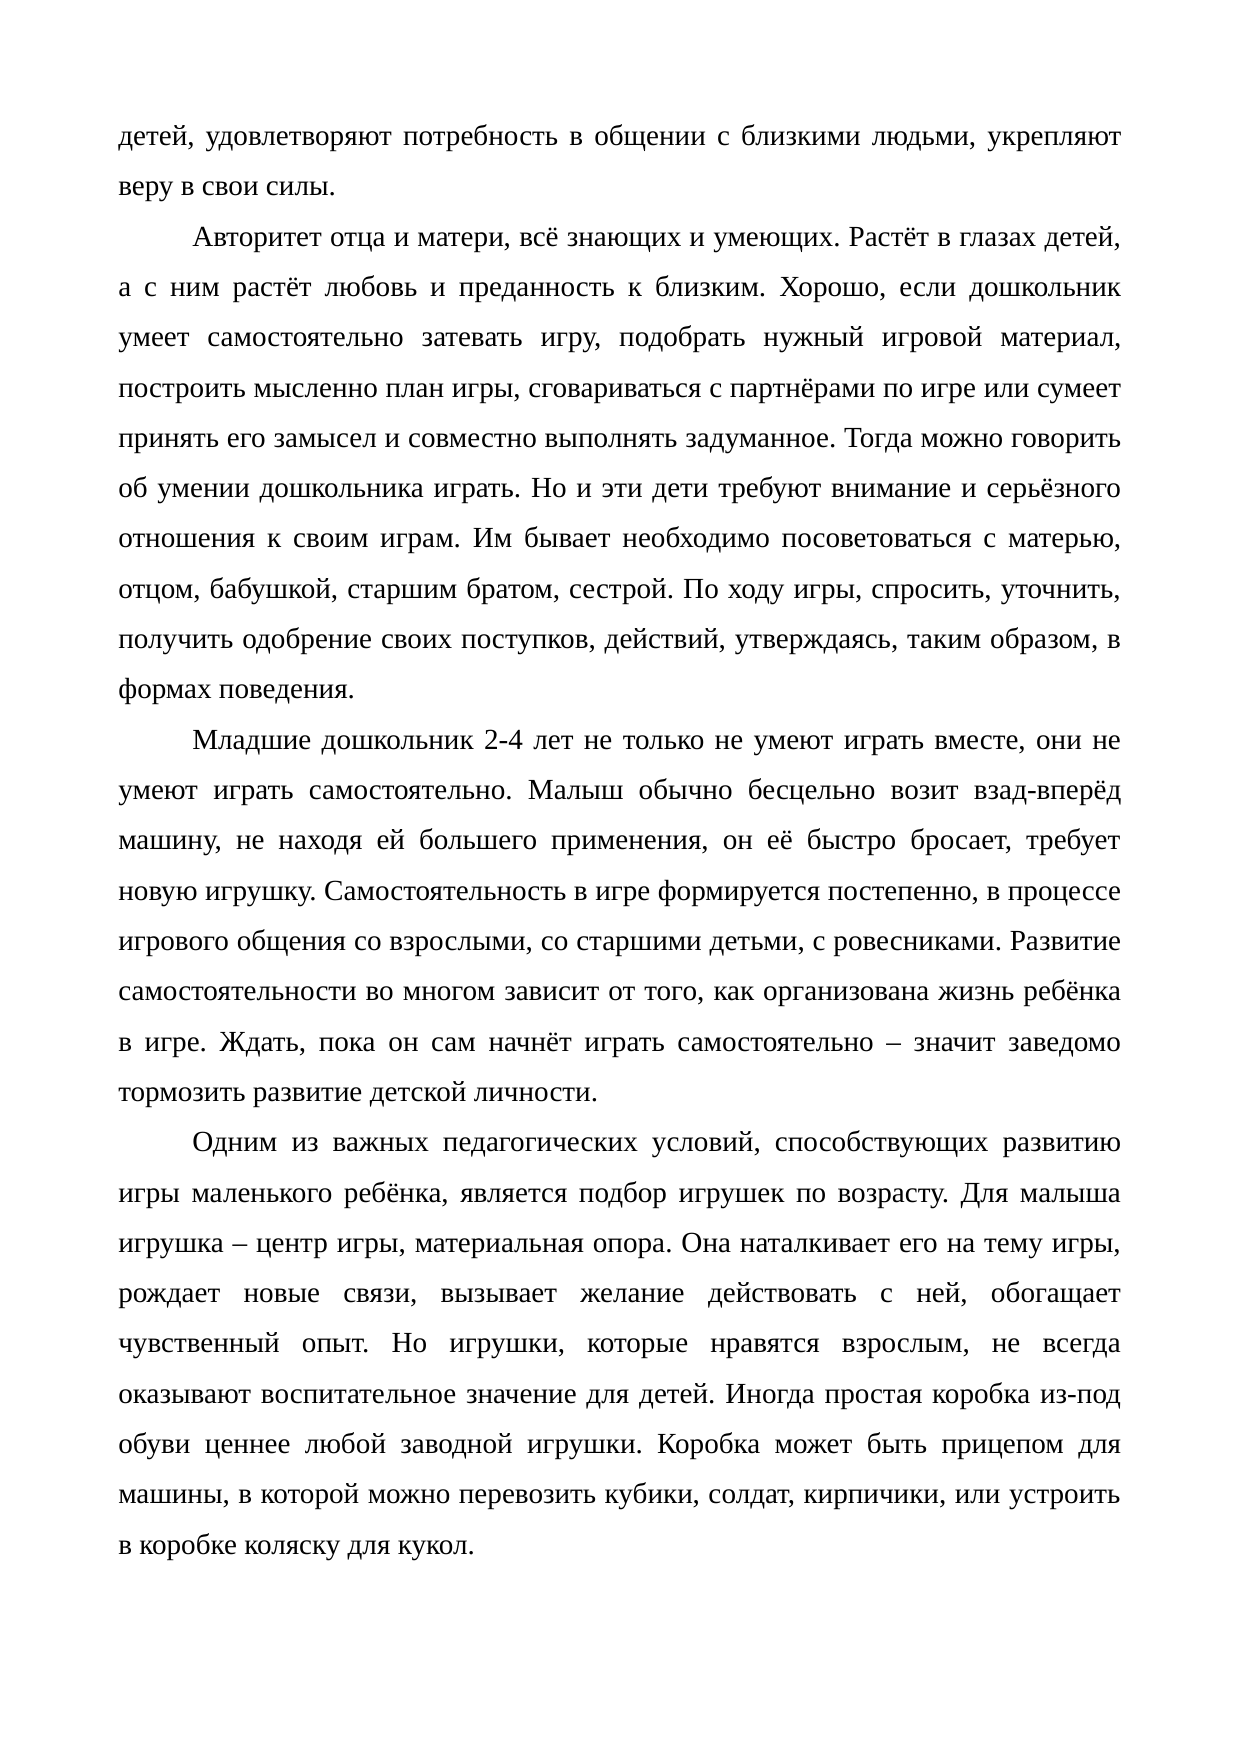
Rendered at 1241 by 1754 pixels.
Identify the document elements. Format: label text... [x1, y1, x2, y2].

text Младшие дошкольник 2-4 лет не только не умеют играть вместе, они не умеют играть самостоятельно. Малыш обычно бесцельно возит взад-вперёд машину, не находя ей большего применения, он её быстро бросает, требует новую игрушку. Самостоятельность в игре формируется постепенно, в процессе игрового общения со взрослыми, со старшими детьми, с ровесниками. Развитие самостоятельности во многом зависит от того, как организована жизнь ребёнка в игре. Ждать, пока он сам начнёт играть самостоятельно – значит заведомо тормозить развитие детской личности. [118, 722, 1122, 1108]
text детей, удовлетворяют потребность в общении с близкими людьми, укрепляют веру в свои силы. [118, 118, 1122, 202]
text Одним из важных педагогических условий, способствующих развитию игры маленького ребёнка, является подбор игрушек по возрасту. Для малыша игрушка – центр игры, материальная опора. Она наталкивает его на тему игры, рождает новые связи, вызывает желание действовать с ней, обогащает чувственный опыт. Но игрушки, которые нравятся взрослым, не всегда оказывают воспитательное значение для детей. Иногда простая коробка из-под обуви ценнее любой заводной игрушки. Коробка может быть прицепом для машины, в которой можно перевозить кубики, солдат, кирпичики, или устроить в коробке коляску для кукол. [118, 1124, 1122, 1560]
text Авторитет отца и матери, всё знающих и умеющих. Растёт в глазах детей, а с ним растёт любовь и преданность к близким. Хорошо, если дошкольник умеет самостоятельно затевать игру, подобрать нужный игровой материал, построить мысленно план игры, сговариваться с партнёрами по игре или сумеет принять его замысел и совместно выполнять задуманное. Тогда можно говорить об умении дошкольника играть. Но и эти дети требуют внимание и серьёзного отношения к своим играм. Им бывает необходимо посоветоваться с матерью, отцом, бабушкой, старшим братом, сестрой. По ходу игры, спросить, уточнить, получить одобрение своих поступков, действий, утверждаясь, таким образом, в формах поведения. [118, 219, 1122, 705]
